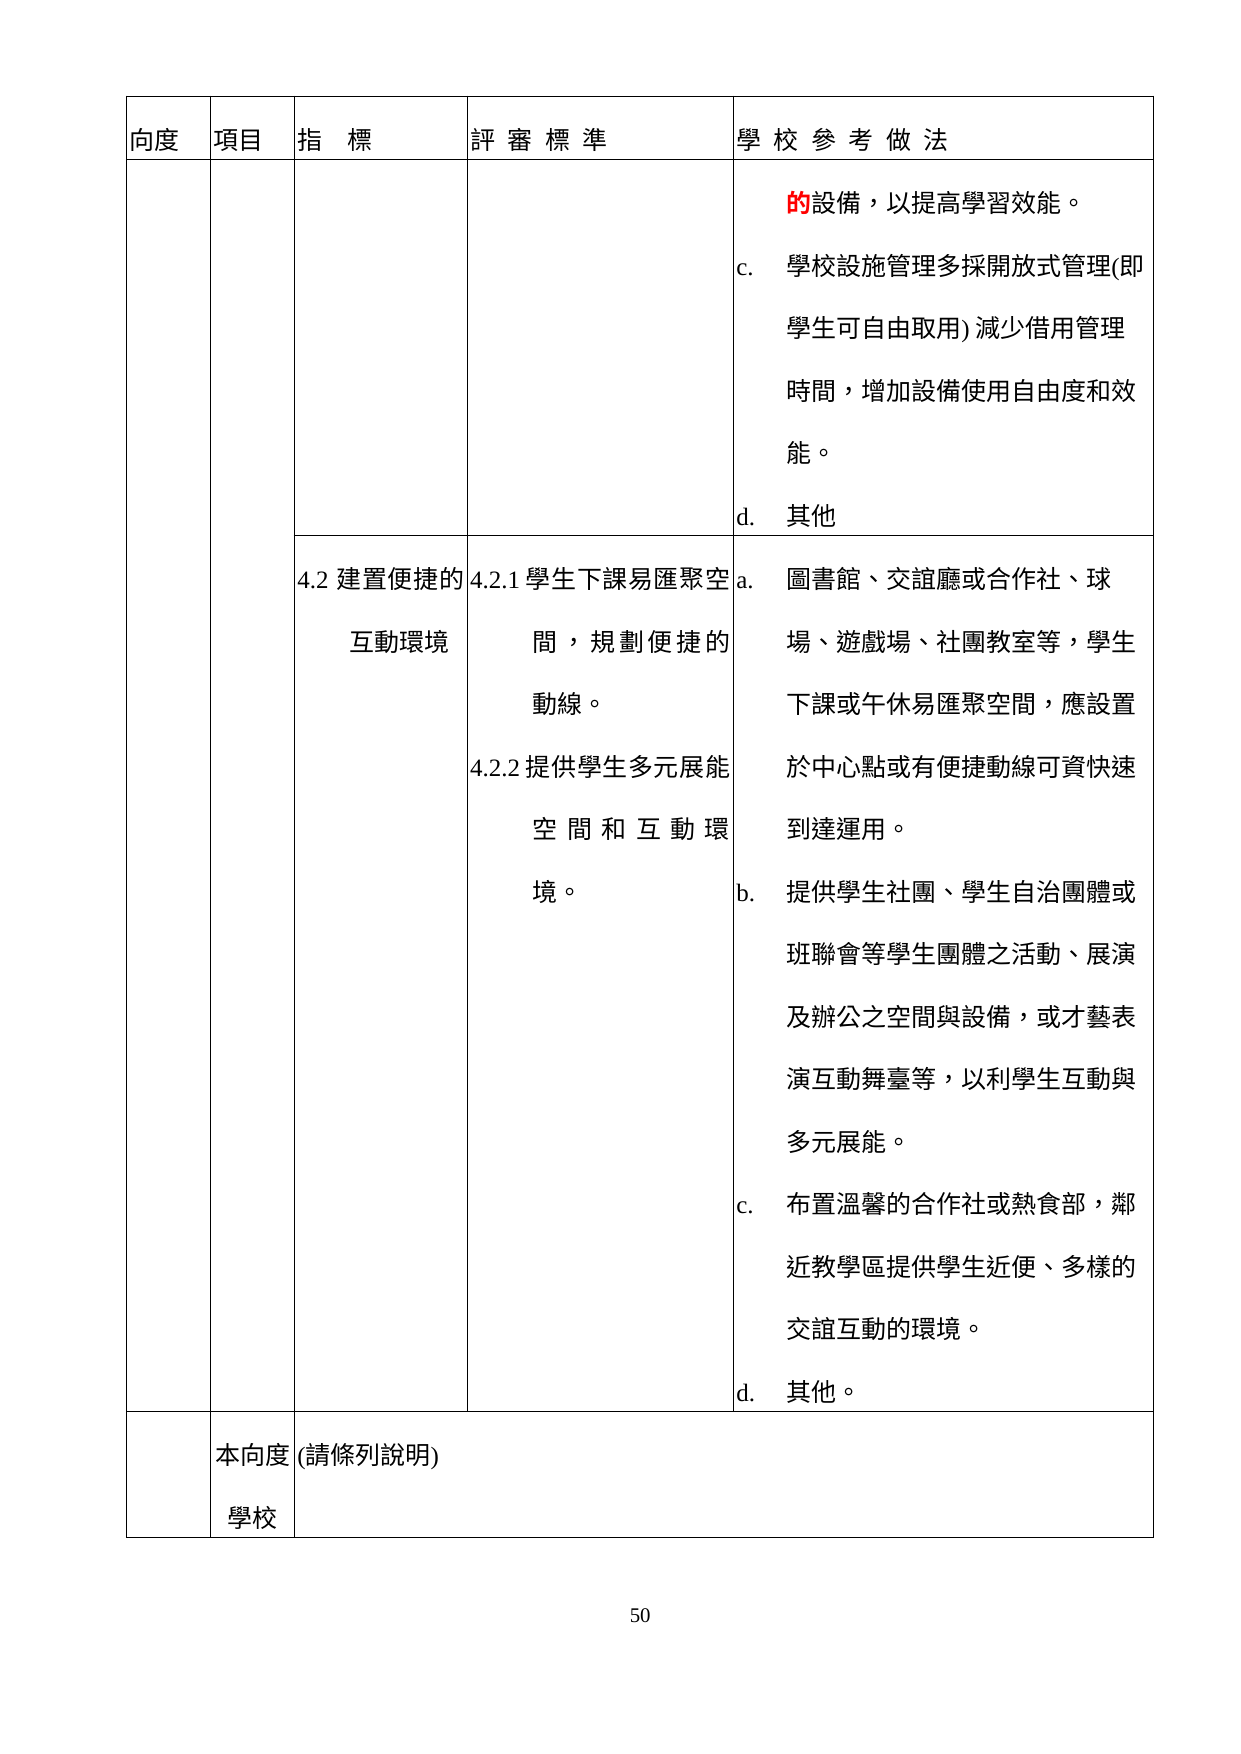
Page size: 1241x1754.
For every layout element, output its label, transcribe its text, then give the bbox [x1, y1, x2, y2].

table_header 向度 [127, 97, 210, 159]
table_cell 4.2 建置便捷的互動環境 [295, 536, 467, 1411]
table_header 學 校 參 考 做 法 [734, 97, 1153, 159]
table_cell 本向度 學校 [211, 1412, 294, 1537]
table_cell [127, 1412, 210, 1537]
table_cell [127, 160, 210, 1411]
table_cell 圖書館、交誼廳或合作社、球場、遊戲場、社團教室等，學生下課或午休易匯聚空間，應設置於中心點或有便捷動線可資快速到達運用。 提供學生社團、學生自治團體或班聯會等學生團體之活動、展演及辦公之空間與設備，或才藝表演互動舞臺等，以利學生互動與多元展能。 布置溫馨的合作社或熱食部，鄰近教學區提供學生近便、多樣的交誼互動的環境。 其他。 [734, 536, 1153, 1411]
table_cell 的設備，以提高學習效能。 學校設施管理多採開放式管理(即學生可自由取用) 減少借用管理時間，增加設備使用自由度和效能。 其他 [734, 160, 1153, 535]
table_cell (請條列說明) [295, 1412, 1153, 1537]
table_header 評 審 標 準 [468, 97, 733, 159]
table_cell [468, 160, 733, 535]
table_header 指 標 [295, 97, 467, 159]
table_cell [295, 160, 467, 535]
table_cell 4.2.1學生下課易匯聚空間，規劃便捷的動線。 4.2.2提供學生多元展能空間和互動環境。 [468, 536, 733, 1411]
table_header 項目 [211, 97, 294, 159]
table_cell [211, 160, 294, 1411]
